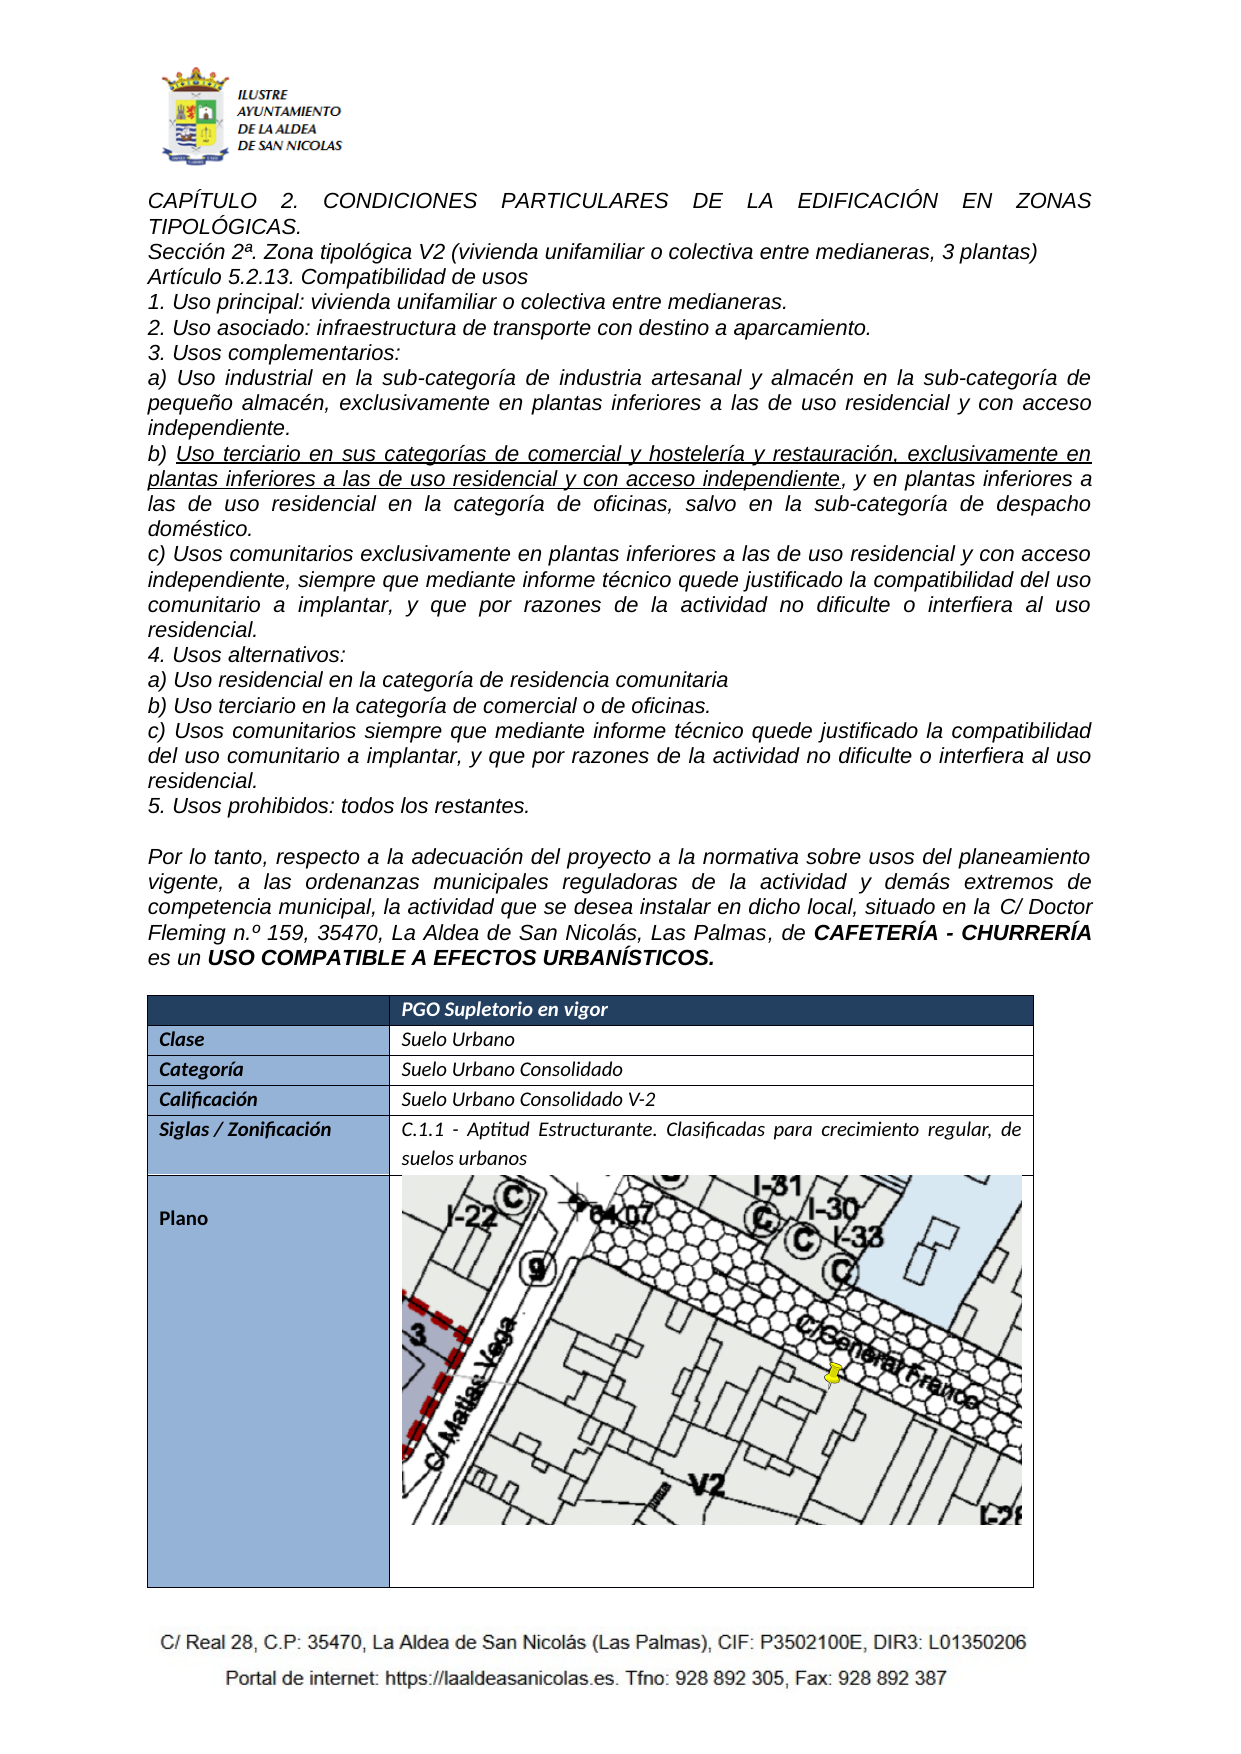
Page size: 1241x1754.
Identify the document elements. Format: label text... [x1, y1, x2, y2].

text 1. Uso principal: vivienda unifamiliar o colectiva entre medianeras. [148, 289, 1093, 314]
table_cell Suelo Urbano [390, 1026, 1033, 1055]
table_cell Clase [148, 1026, 389, 1055]
text 2. Uso asociado: infraestructura de transporte con destino a aparcamiento. [148, 314, 1093, 340]
table_header [148, 996, 389, 1025]
text Sección 2ª. Zona tipológica V2 (vivienda unifamiliar o colectiva entre medianeras, 3 plantas) [148, 239, 1093, 264]
picture [148, 59, 358, 173]
text a) Uso industrial en la sub-categoría de industria artesanal y almacén en la sub-categoría de pequeño almacén, exclusivamente en plantas inferiores a las de uso residencial y con acceso independiente. [148, 365, 1093, 441]
table_header PGO Supletorio en vigor [390, 996, 1033, 1025]
picture [148, 1626, 1034, 1694]
table_cell Plano [148, 1176, 389, 1587]
table_cell Suelo Urbano Consolidado V-2 [390, 1086, 1033, 1115]
table_cell [390, 1176, 1033, 1587]
text 5. Usos prohibidos: todos los restantes. [148, 793, 1093, 819]
table_cell Suelo Urbano Consolidado [390, 1056, 1033, 1085]
text Por lo tanto, respecto a la adecuación del proyecto a la normativa sobre usos del planeamiento vigente, a las ordenanzas municipales reguladoras de la actividad y demás extremos de competencia municipal, la actividad que se desea instalar en dicho local, situado en la C/ Doctor Fleming n.º 159, 35470, La Aldea de San Nicolás, Las Palmas, de CAFETERÍA - CHURRERÍA es un USO COMPATIBLE A EFECTOS URBANÍSTICOS. [148, 844, 1093, 970]
text 3. Usos complementarios: [148, 340, 1093, 365]
table_cell Siglas / Zonificación [148, 1116, 389, 1174]
table_cell Categoría [148, 1056, 389, 1085]
table_cell C.1.1 - Aptitud Estructurante. Clasificadas para crecimiento regular, de suelos urbanos [390, 1116, 1033, 1174]
text CAPÍTULO 2. CONDICIONES PARTICULARES DE LA EDIFICACIÓN EN ZONAS TIPOLÓGICAS. [148, 188, 1093, 239]
text c) Usos comunitarios exclusivamente en plantas inferiores a las de uso residencial y con acceso independiente, siempre que mediante informe técnico quede justificado la compatibilidad del uso comunitario a implantar, y que por razones de la actividad no dificulte o interfiera al uso residencial. [148, 541, 1093, 642]
text c) Usos comunitarios siempre que mediante informe técnico quede justificado la compatibilidad del uso comunitario a implantar, y que por razones de la actividad no dificulte o interfiera al uso residencial. [148, 718, 1093, 793]
text 4. Usos alternativos: [148, 642, 1093, 667]
table_cell Calificación [148, 1086, 389, 1115]
text Artículo 5.2.13. Compatibilidad de usos [148, 264, 1093, 289]
text b) Uso terciario en la categoría de comercial o de oficinas. [148, 693, 1093, 718]
picture [402, 1175, 1022, 1525]
text a) Uso residencial en la categoría de residencia comunitaria [148, 667, 1093, 693]
text b) Uso terciario en sus categorías de comercial y hostelería y restauración, exclusivamente en plantas inferiores a las de uso residencial y con acceso independiente, y en plantas inferiores a las de uso residencial en la categoría de oficinas, salvo en la sub-categoría de despacho doméstico. [148, 441, 1093, 541]
